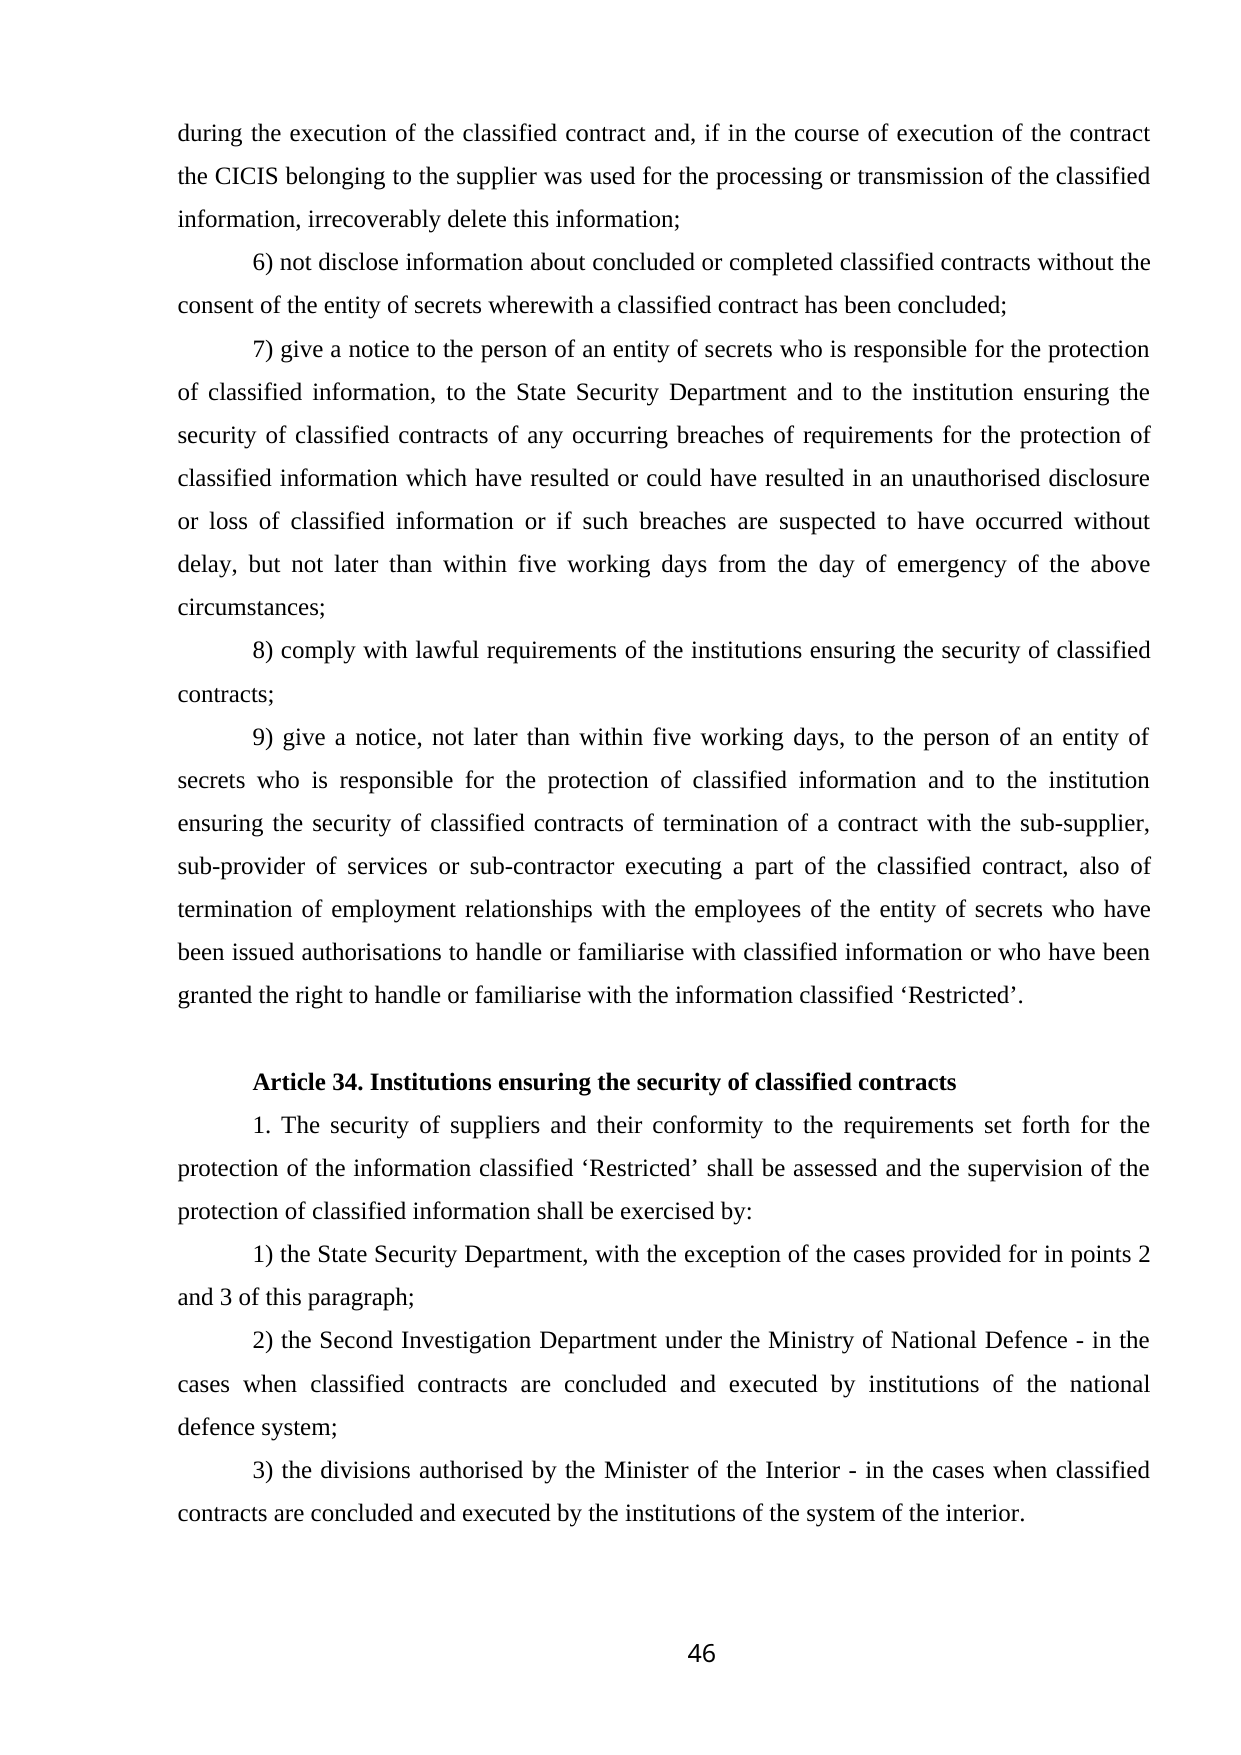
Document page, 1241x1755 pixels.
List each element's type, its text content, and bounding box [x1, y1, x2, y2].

text 8) comply with lawful requirements of the institutions ensuring the security of classified contracts; [177, 636, 1152, 707]
text 9) give a notice, not later than within five working days, to the person of an entity of secrets who is responsible for the protection of classified information and to the institution ensuring the security of classified contracts of termination of a contract with the sub-supplier, sub-provider of services or sub-contractor executing a part of the classified contract, also of termination of employment relationships with the employees of the entity of secrets who have been issued authorisations to handle or familiarise with classified information or who have been granted the right to handle or familiarise with the information classified ‘Restricted’. [177, 722, 1152, 1009]
text 6) not disclose information about concluded or completed classified contracts without the consent of the entity of secrets wherewith a classified contract has been concluded; [177, 247, 1152, 319]
text 7) give a notice to the person of an entity of secrets who is responsible for the protection of classified information, to the State Security Department and to the institution ensuring the security of classified contracts of any occurring breaches of requirements for the protection of classified information which have resulted or could have resulted in an unauthorised disclosure or loss of classified information or if such breaches are suspected to have occurred without delay, but not later than within five working days from the day of emergency of the above circumstances; [177, 334, 1152, 621]
text 1. The security of suppliers and their conformity to the requirements set forth for the protection of the information classified ‘Restricted’ shall be assessed and the supervision of the protection of classified information shall be exercised by: [177, 1110, 1152, 1225]
text 2) the Second Investigation Department under the Ministry of National Defence - in the cases when classified contracts are concluded and executed by institutions of the national defence system; [177, 1326, 1152, 1441]
text during the execution of the classified contract and, if in the course of execution of the contract the CICIS belonging to the supplier was used for the processing or transmission of the classified information, irrecoverably delete this information; [177, 118, 1152, 233]
text 3) the divisions authorised by the Minister of the Interior - in the cases when classified contracts are concluded and executed by the institutions of the system of the interior. [177, 1455, 1152, 1527]
text Article 34. Institutions ensuring the security of classified contracts [177, 1067, 1152, 1096]
text 1) the State Security Department, with the exception of the cases provided for in points 2 and 3 of this paragraph; [177, 1239, 1152, 1311]
